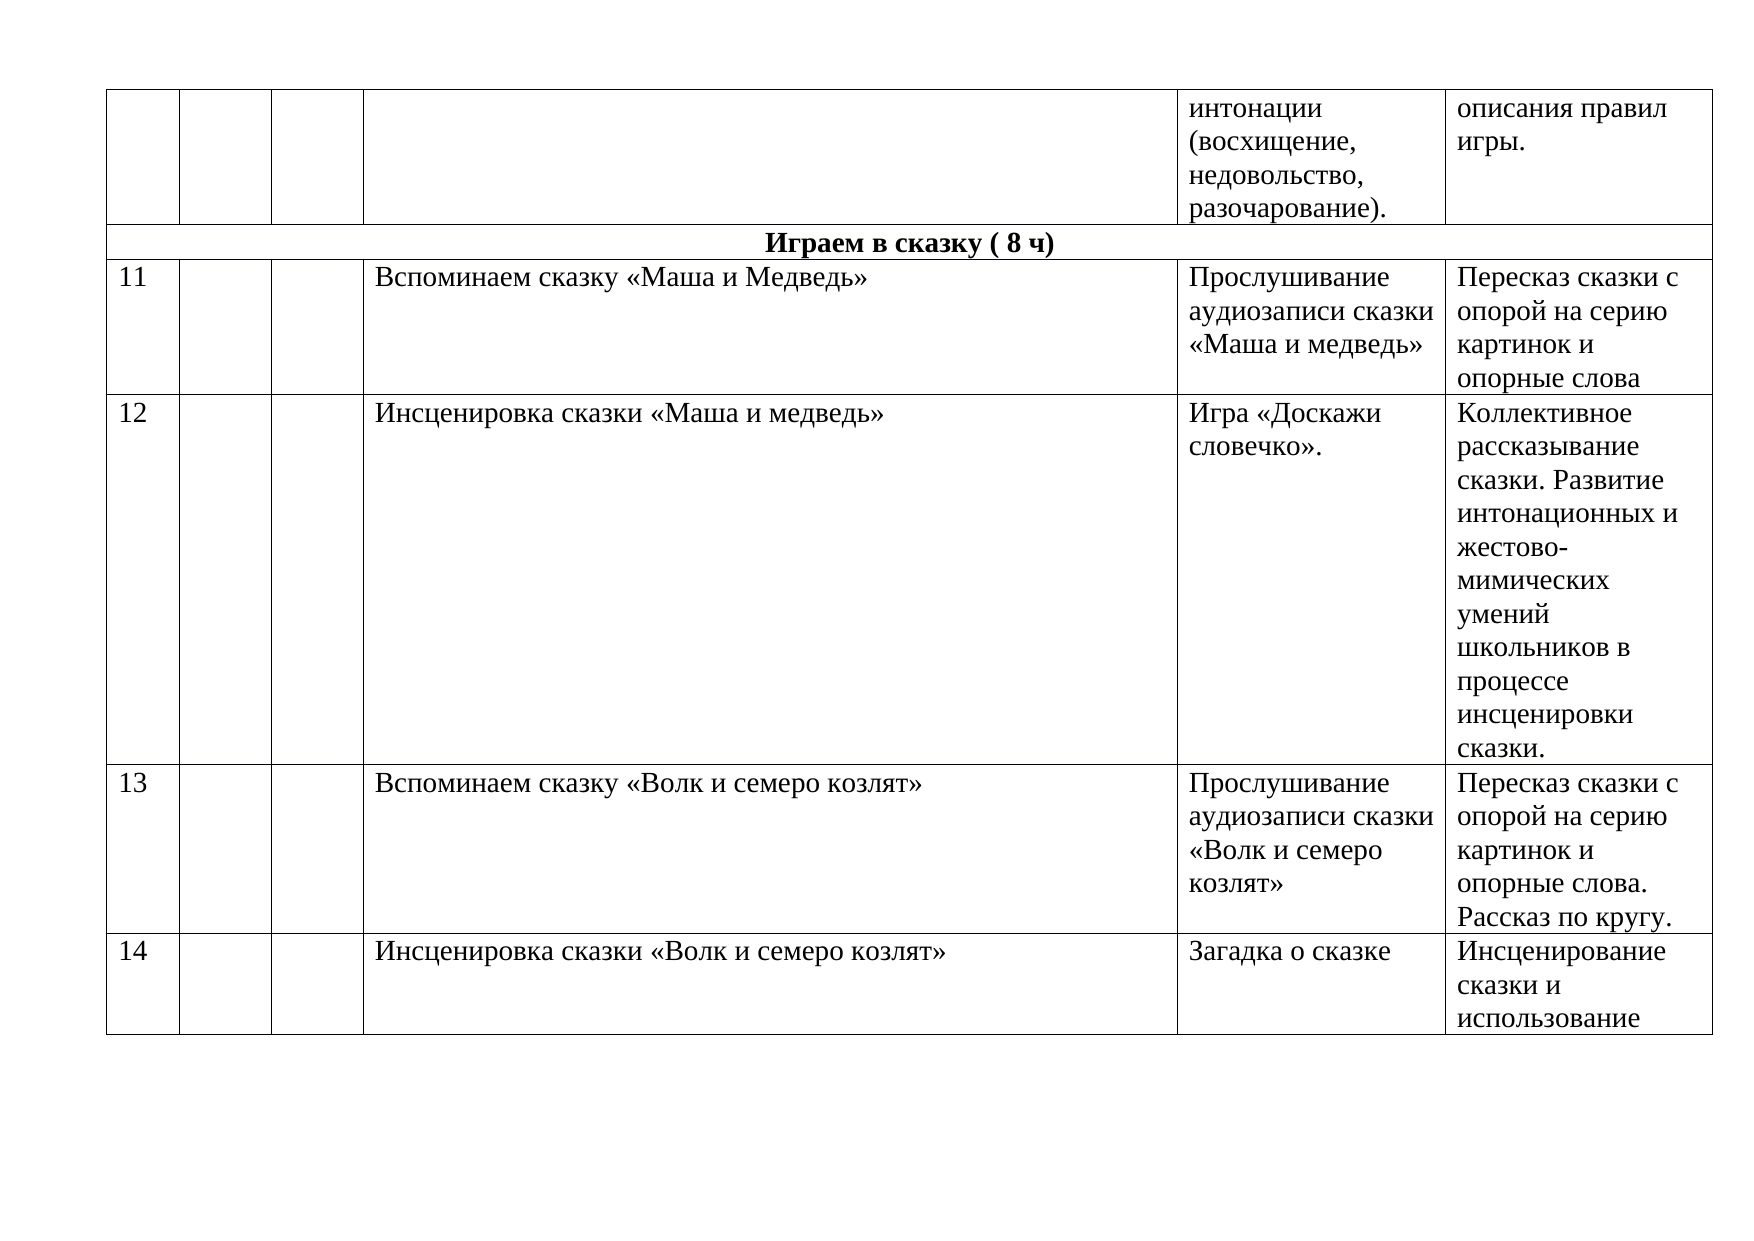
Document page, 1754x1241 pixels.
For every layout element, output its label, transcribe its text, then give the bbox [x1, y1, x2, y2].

table_cell Прослушивание аудиозаписи сказки «Маша и медведь» [1178, 260, 1445, 394]
table_cell интонации (восхищение, недовольство, разочарование). [1178, 90, 1445, 224]
table_cell [272, 395, 363, 764]
table_cell [364, 90, 1177, 224]
table_cell [272, 765, 363, 932]
table_cell [272, 90, 363, 224]
table_cell [180, 765, 271, 932]
table_cell [180, 395, 271, 764]
table_cell Прослушивание аудиозаписи сказки «Волк и семеро козлят» [1178, 765, 1445, 932]
table_cell [107, 90, 179, 224]
table_cell Пересказ сказки с опорой на серию картинок и опорные слова [1446, 260, 1712, 394]
table_cell Игра «Доскажи словечко». [1178, 395, 1445, 764]
table_cell [272, 260, 363, 394]
table_cell [180, 934, 271, 1034]
table_cell [272, 934, 363, 1034]
table_cell 13 [107, 765, 179, 932]
table_cell [180, 90, 271, 224]
table_cell 14 [107, 934, 179, 1034]
table_cell Инсценирование сказки и использование [1446, 934, 1712, 1034]
table_cell Вспоминаем сказку «Волк и семеро козлят» [364, 765, 1177, 932]
table_cell 11 [107, 260, 179, 394]
table_cell Вспоминаем сказку «Маша и Медведь» [364, 260, 1177, 394]
table_cell [180, 260, 271, 394]
table_cell Загадка о сказке [1178, 934, 1445, 1034]
table_cell Коллективное рассказывание сказки. Развитие интонационных и жестово-мимических умений школьников в процессе инсценировки сказки. [1446, 395, 1712, 764]
table_cell Инсценировка сказки «Маша и медведь» [364, 395, 1177, 764]
table_cell Пересказ сказки с опорой на серию картинок и опорные слова. Рассказ по кругу. [1446, 765, 1712, 932]
table_cell Играем в сказку ( 8 ч) [107, 225, 1712, 258]
table_cell 12 [107, 395, 179, 764]
table_cell Инсценировка сказки «Волк и семеро козлят» [364, 934, 1177, 1034]
table_cell описания правил игры. [1446, 90, 1712, 224]
